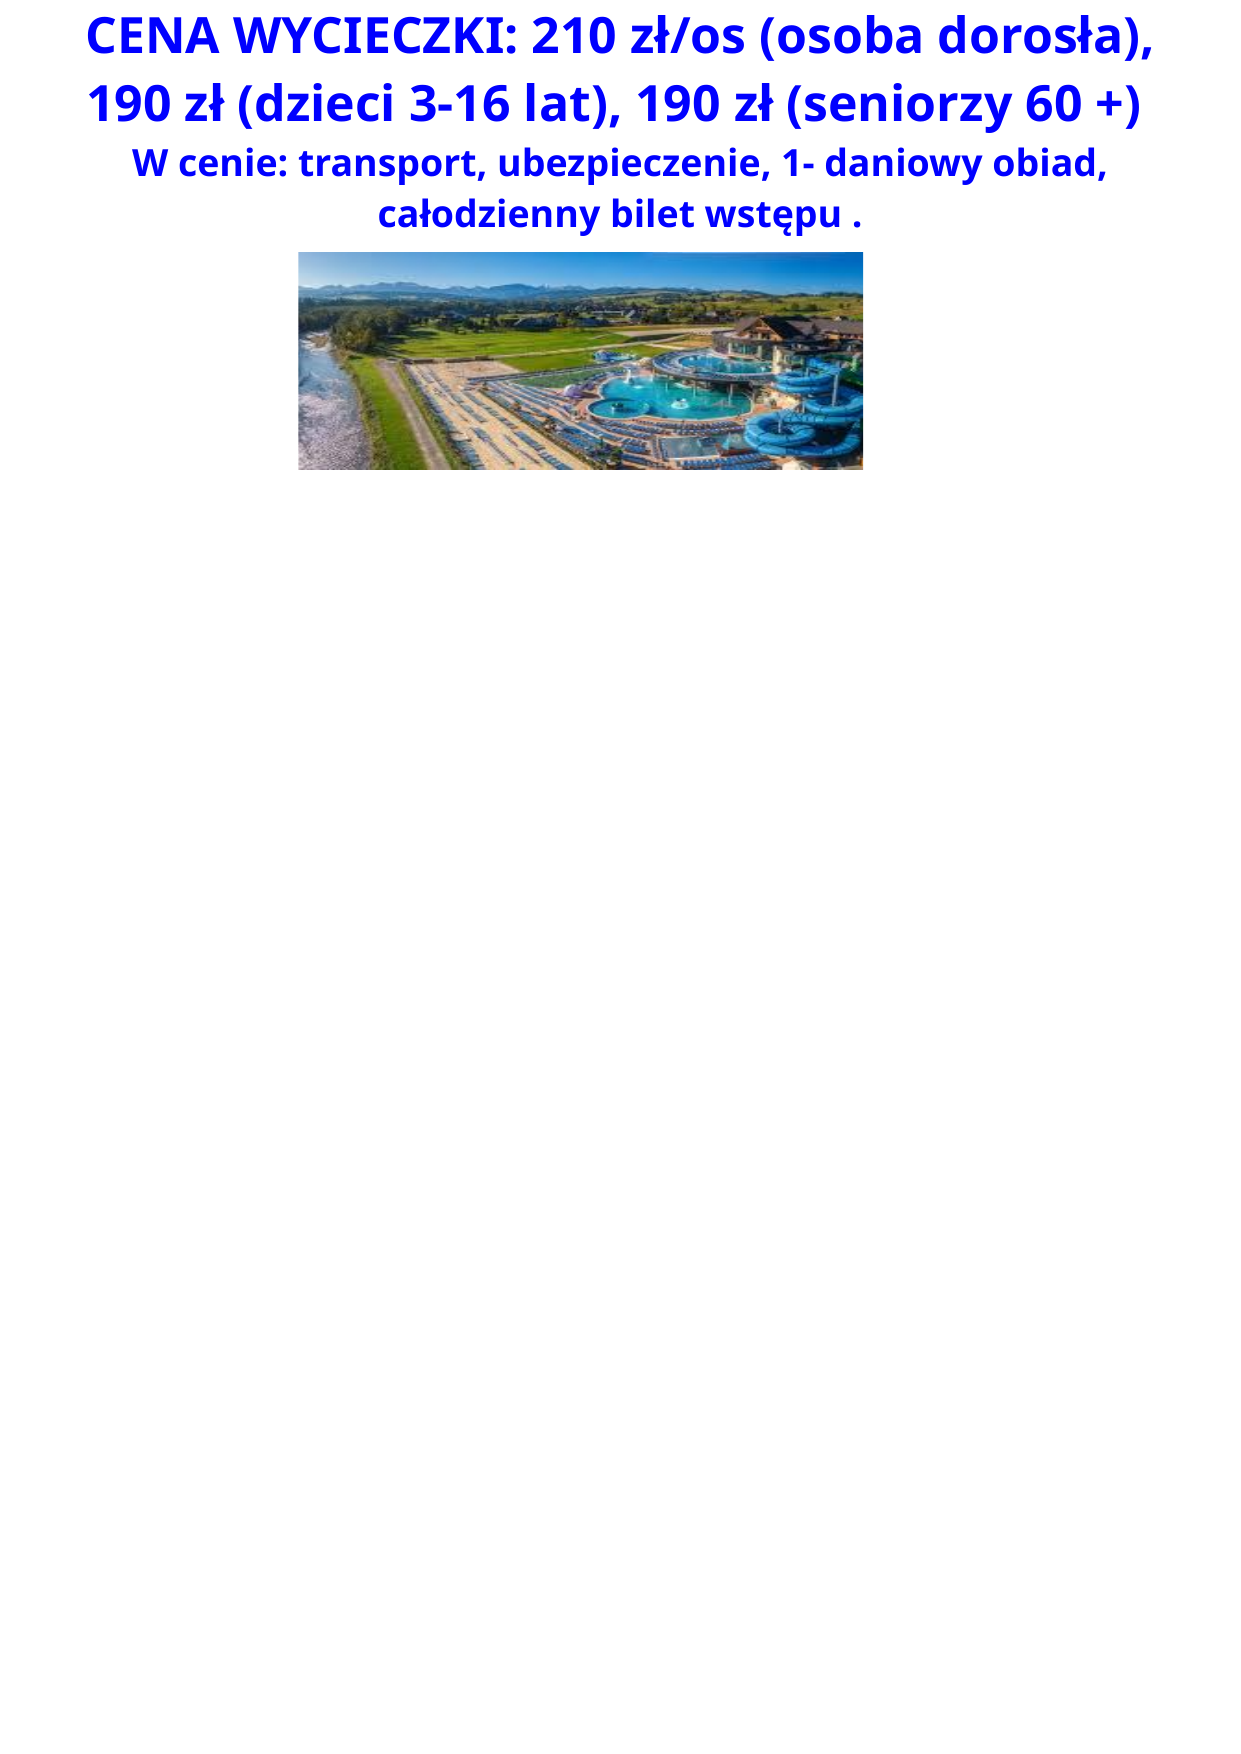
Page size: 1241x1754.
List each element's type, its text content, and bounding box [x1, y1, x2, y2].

picture [298, 252, 864, 470]
text CENA WYCIECZKI: 210 zł/os (osoba dorosła), 190 zł (dzieci 3-16 lat), 190 zł (seniorzy 60 +) [71, 0, 1169, 136]
text W cenie: transport, ubezpieczenie, 1- daniowy obiad, całodzienny bilet wstępu . [71, 136, 1169, 238]
